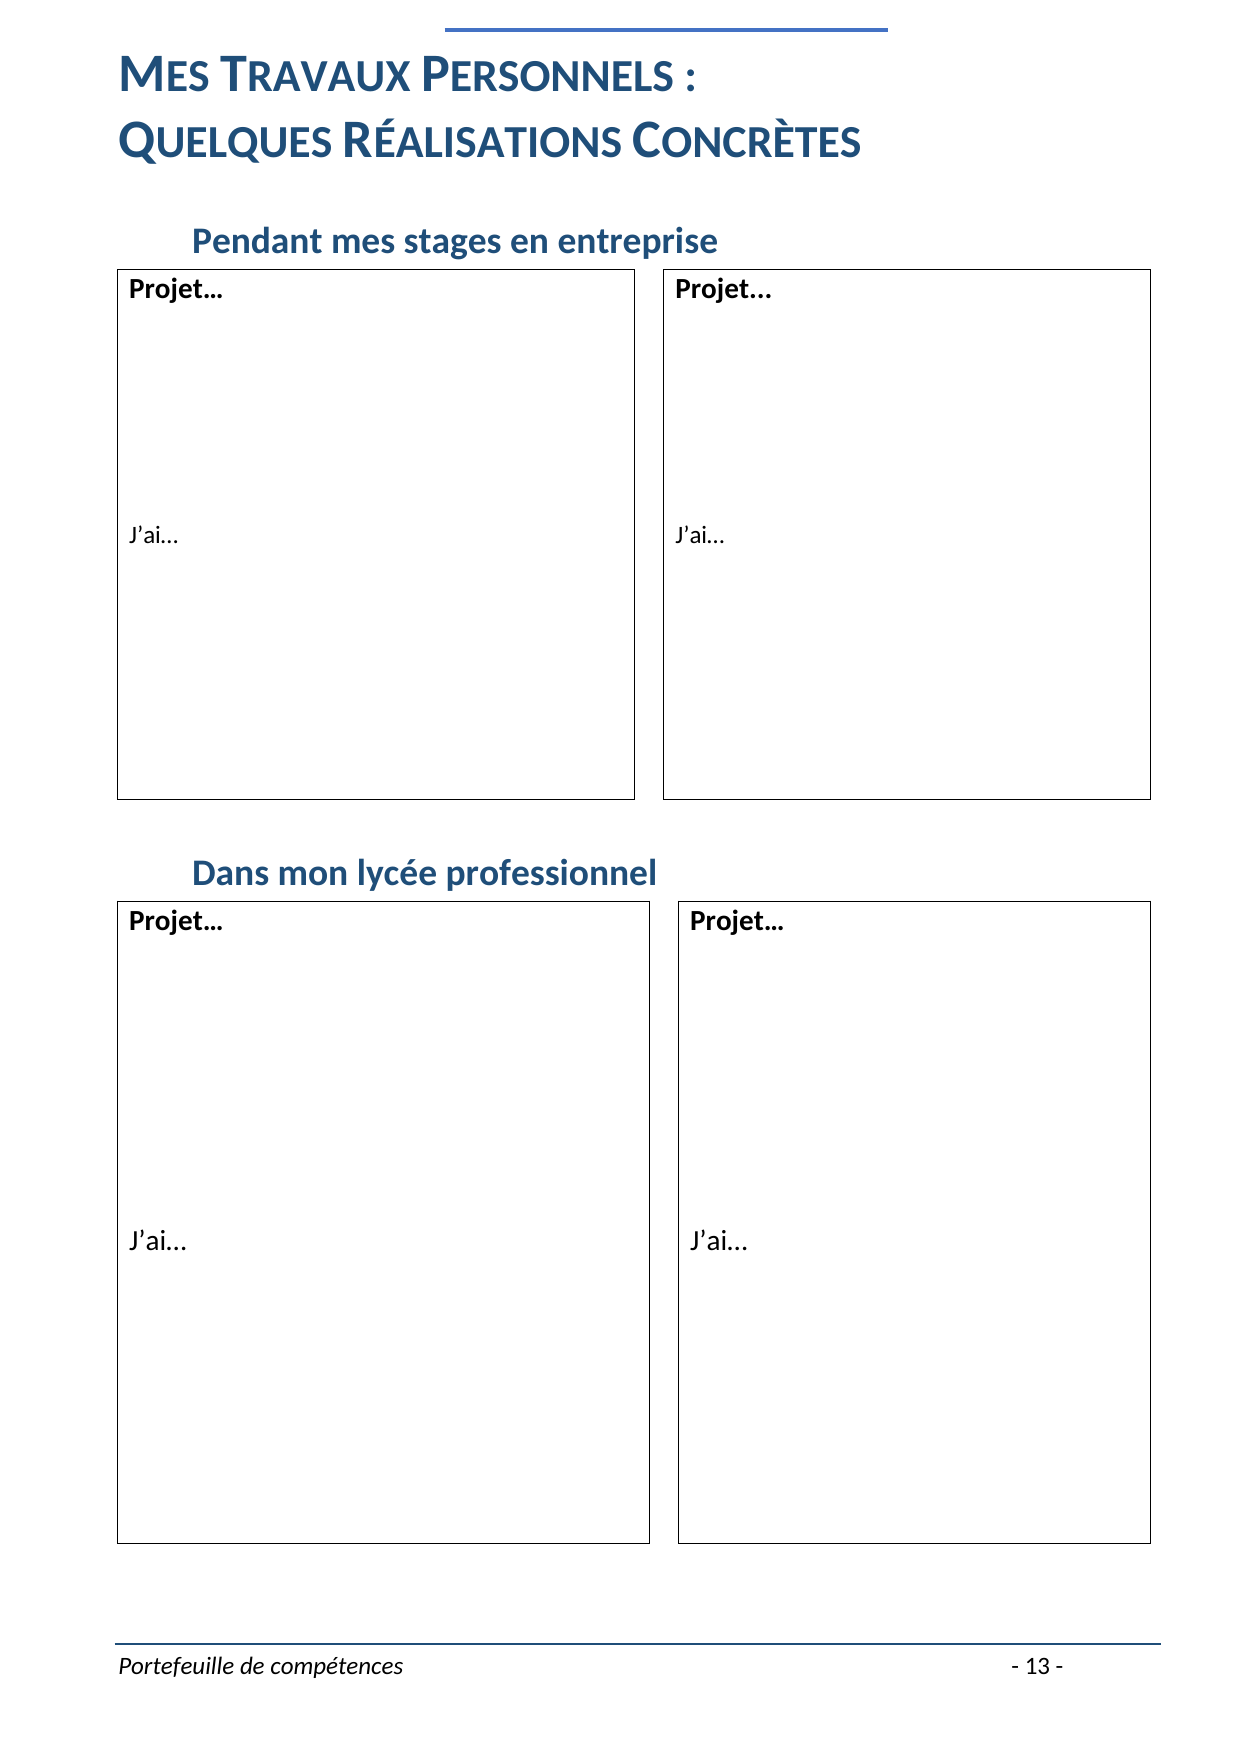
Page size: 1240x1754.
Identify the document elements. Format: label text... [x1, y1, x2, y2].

text Pendant mes stages en entreprise [118, 217, 1151, 263]
table_header Projet… J’ai… [679, 902, 1150, 1543]
table_header [635, 269, 663, 799]
table_header Projet... J’ai… [664, 270, 1150, 799]
table_header Projet… J’ai… [118, 270, 634, 799]
text MES TRAVAUX PERSONNELS : [118, 39, 1151, 105]
table_header [650, 901, 678, 1543]
text Dans mon lycée professionnel [118, 848, 1151, 894]
table_header Projet… J’ai… [118, 902, 649, 1543]
text QUELQUES RÉALISATIONS CONCRÈTES [118, 105, 1151, 171]
